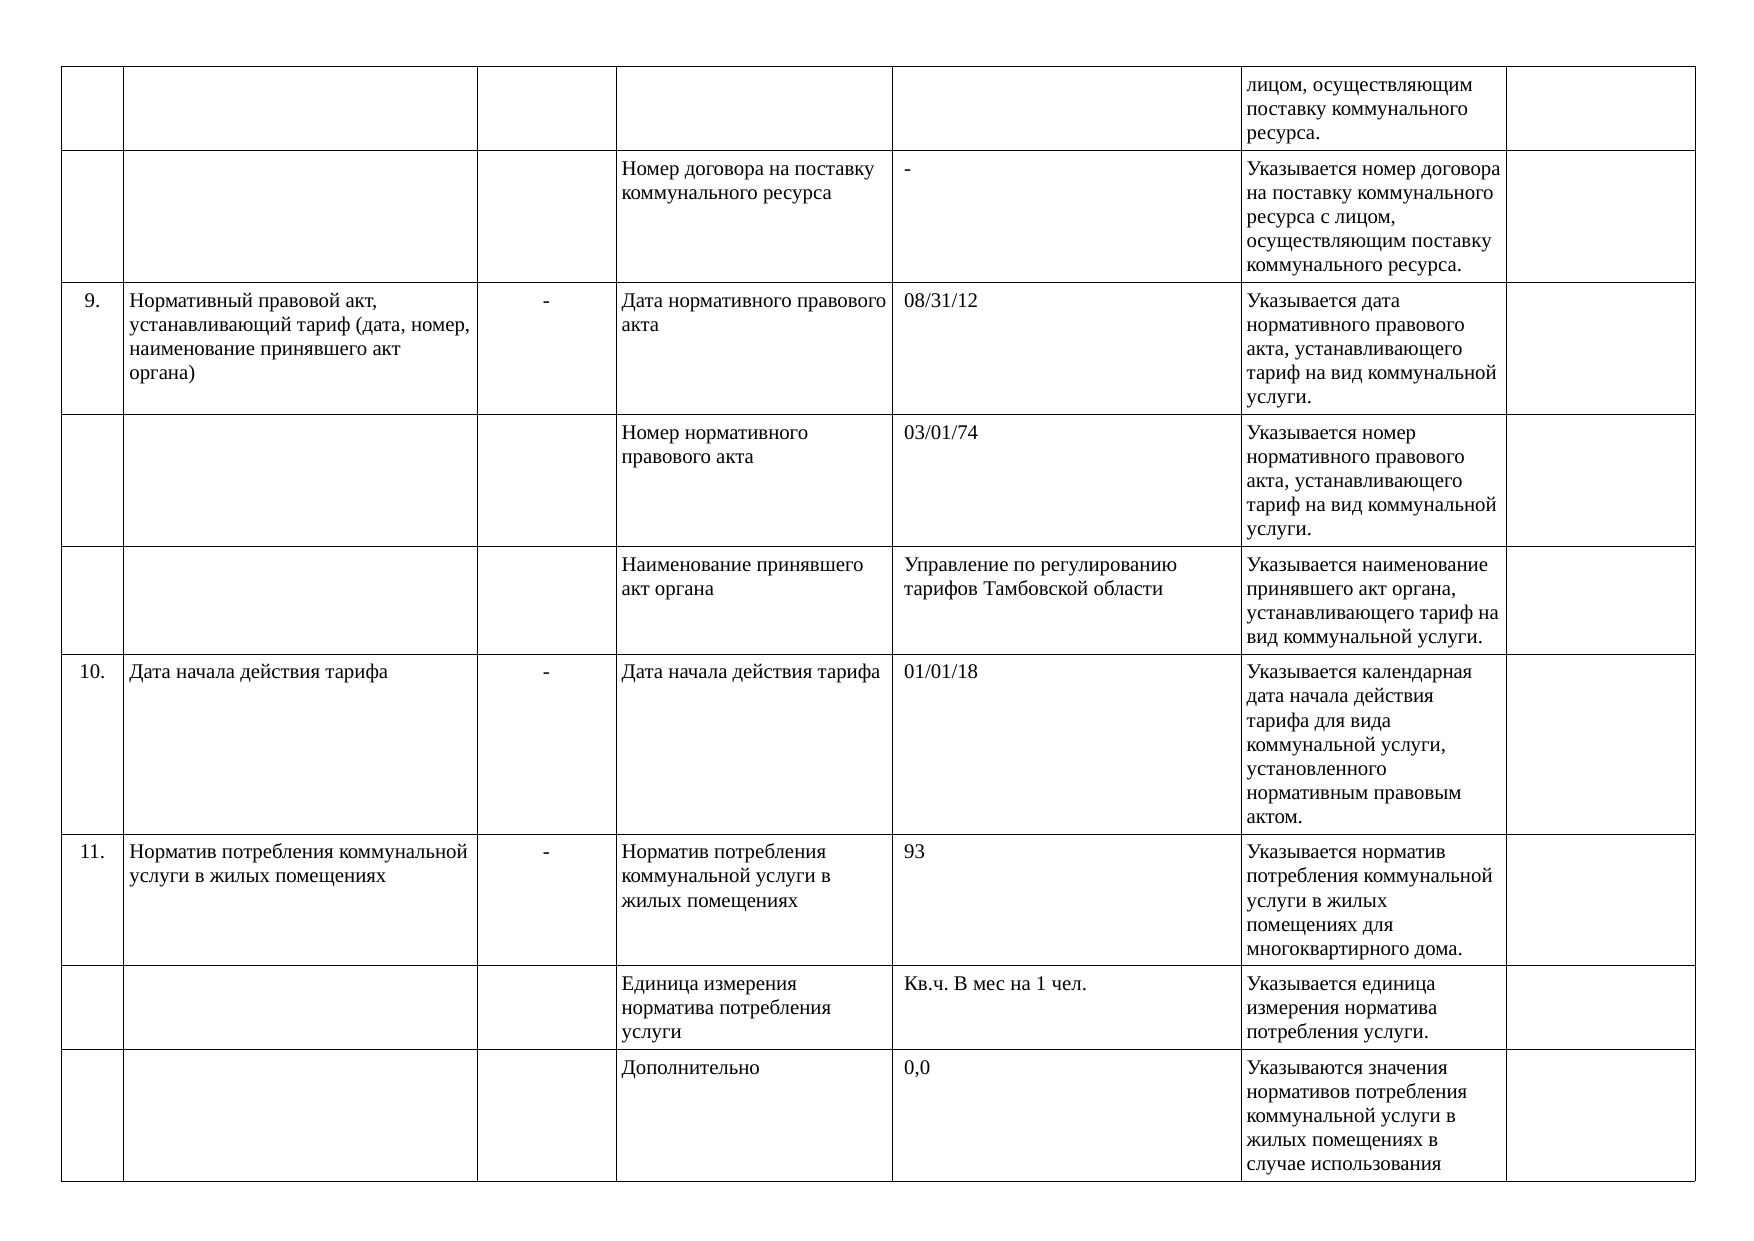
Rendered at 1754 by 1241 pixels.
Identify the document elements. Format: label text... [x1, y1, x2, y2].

table_cell [478, 415, 616, 546]
table_cell Указывается дата нормативного правового акта, устанавливающего тариф на вид коммунальной услуги. [1242, 283, 1506, 414]
table_cell Дата начала действия тарифа [124, 655, 477, 833]
table_cell [1507, 283, 1695, 414]
table_cell [124, 1050, 477, 1181]
table_cell [478, 547, 616, 653]
table_cell 0,0 [893, 1050, 1241, 1181]
table_cell - [478, 655, 616, 833]
table_cell 01.01.18 [893, 655, 1241, 833]
table_cell Указывается календарная дата начала действия тарифа для вида коммунальной услуги, установленного нормативным правовым актом. [1242, 655, 1506, 833]
table_cell [62, 547, 123, 653]
table_cell Указывается норматив потребления коммунальной услуги в жилых помещениях для многоквартирного дома. [1242, 835, 1506, 965]
table_cell Наименование принявшего акт органа [617, 547, 892, 653]
table_cell [1507, 547, 1695, 653]
table_cell [62, 966, 123, 1049]
table_cell Норматив потребления коммунальной услуги в жилых помещениях [617, 835, 892, 965]
table_cell - [478, 835, 616, 965]
table_cell [62, 415, 123, 546]
table_cell Дата начала действия тарифа [617, 655, 892, 833]
table_cell [62, 67, 123, 150]
table_cell Номер нормативного правового акта [617, 415, 892, 546]
table_cell Нормативный правовой акт, устанавливающий тариф (дата, номер, наименование принявшего акт органа) [124, 283, 477, 414]
table_cell [478, 966, 616, 1049]
table_cell Указываются значения нормативов потребления коммунальной услуги в жилых помещениях в случае использования [1242, 1050, 1506, 1181]
table_cell [617, 67, 892, 150]
table_cell - [893, 151, 1241, 282]
table_cell Указывается единица измерения норматива потребления услуги. [1242, 966, 1506, 1049]
table_cell [1507, 151, 1695, 282]
table_cell - [893, 67, 1241, 150]
table_cell 11. [62, 835, 123, 965]
table_cell 31.08.12 [893, 283, 1241, 414]
table_cell [1507, 835, 1695, 965]
table_cell Кв.ч. В мес на 1 чел. [893, 966, 1241, 1049]
table_cell 01.03.74 [893, 415, 1241, 546]
table_cell Указывается номер нормативного правового акта, устанавливающего тариф на вид коммунальной услуги. [1242, 415, 1506, 546]
table_cell [1507, 1050, 1695, 1181]
table_cell [478, 1050, 616, 1181]
table_cell Единица измерения норматива потребления услуги [617, 966, 892, 1049]
table_cell [478, 151, 616, 282]
table_cell 10. [62, 655, 123, 833]
table_cell [62, 1050, 123, 1181]
table_cell 93 [893, 835, 1241, 965]
table_cell [124, 67, 477, 150]
table_cell 9. [62, 283, 123, 414]
table_cell Норматив потребления коммунальной услуги в жилых помещениях [124, 835, 477, 965]
table_cell [124, 151, 477, 282]
table_cell Указывается наименование принявшего акт органа, устанавливающего тариф на вид коммунальной услуги. [1242, 547, 1506, 653]
table_cell [62, 151, 123, 282]
table_cell [124, 547, 477, 653]
table_cell - [478, 67, 616, 150]
table_cell Дополнительно [617, 1050, 892, 1181]
table_cell [1507, 415, 1695, 546]
table_cell Управление по регулированию тарифов Тамбовской области [893, 547, 1241, 653]
table_cell лицом, осуществляющим поставку коммунального ресурса. [1242, 67, 1506, 150]
table_cell [1507, 655, 1695, 833]
table_cell - [478, 283, 616, 414]
table_cell [124, 966, 477, 1049]
table_cell [1507, 966, 1695, 1049]
table_cell Указывается номер договора на поставку коммунального ресурса с лицом, осуществляющим поставку коммунального ресурса. [1242, 151, 1506, 282]
table_cell Номер договора на поставку коммунального ресурса [617, 151, 892, 282]
table_cell [1507, 67, 1695, 150]
table_cell Дата нормативного правового акта [617, 283, 892, 414]
table_cell [124, 415, 477, 546]
